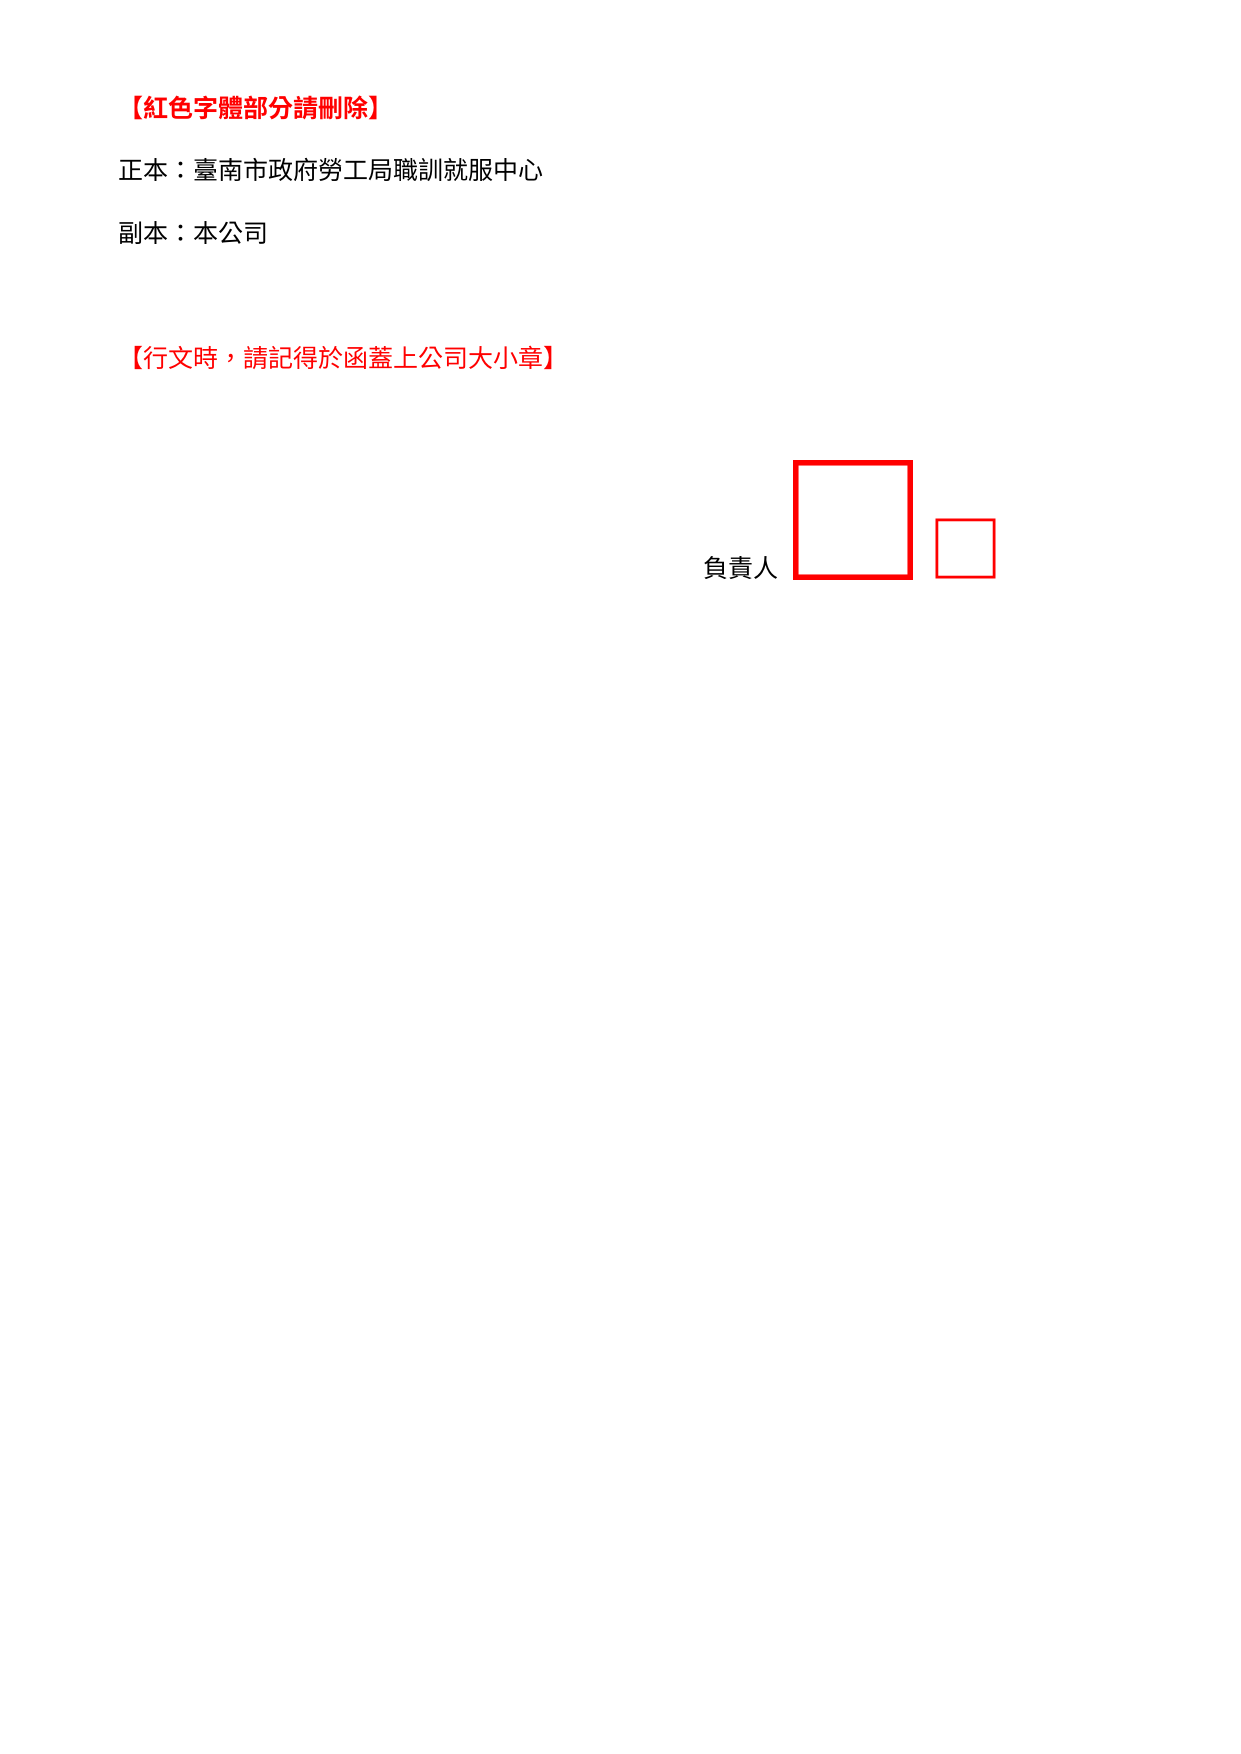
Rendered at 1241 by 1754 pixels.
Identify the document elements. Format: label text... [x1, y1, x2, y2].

text 【行文時，請記得於函蓋上公司大小章】 [118, 314, 1122, 377]
text 副本：本公司 [118, 189, 1122, 252]
text 【紅色字體部分請刪除】 [118, 64, 1122, 127]
text 正本：臺南市政府勞工局職訓就服中心 [118, 127, 1122, 189]
text 負責人□□ [118, 377, 1122, 627]
